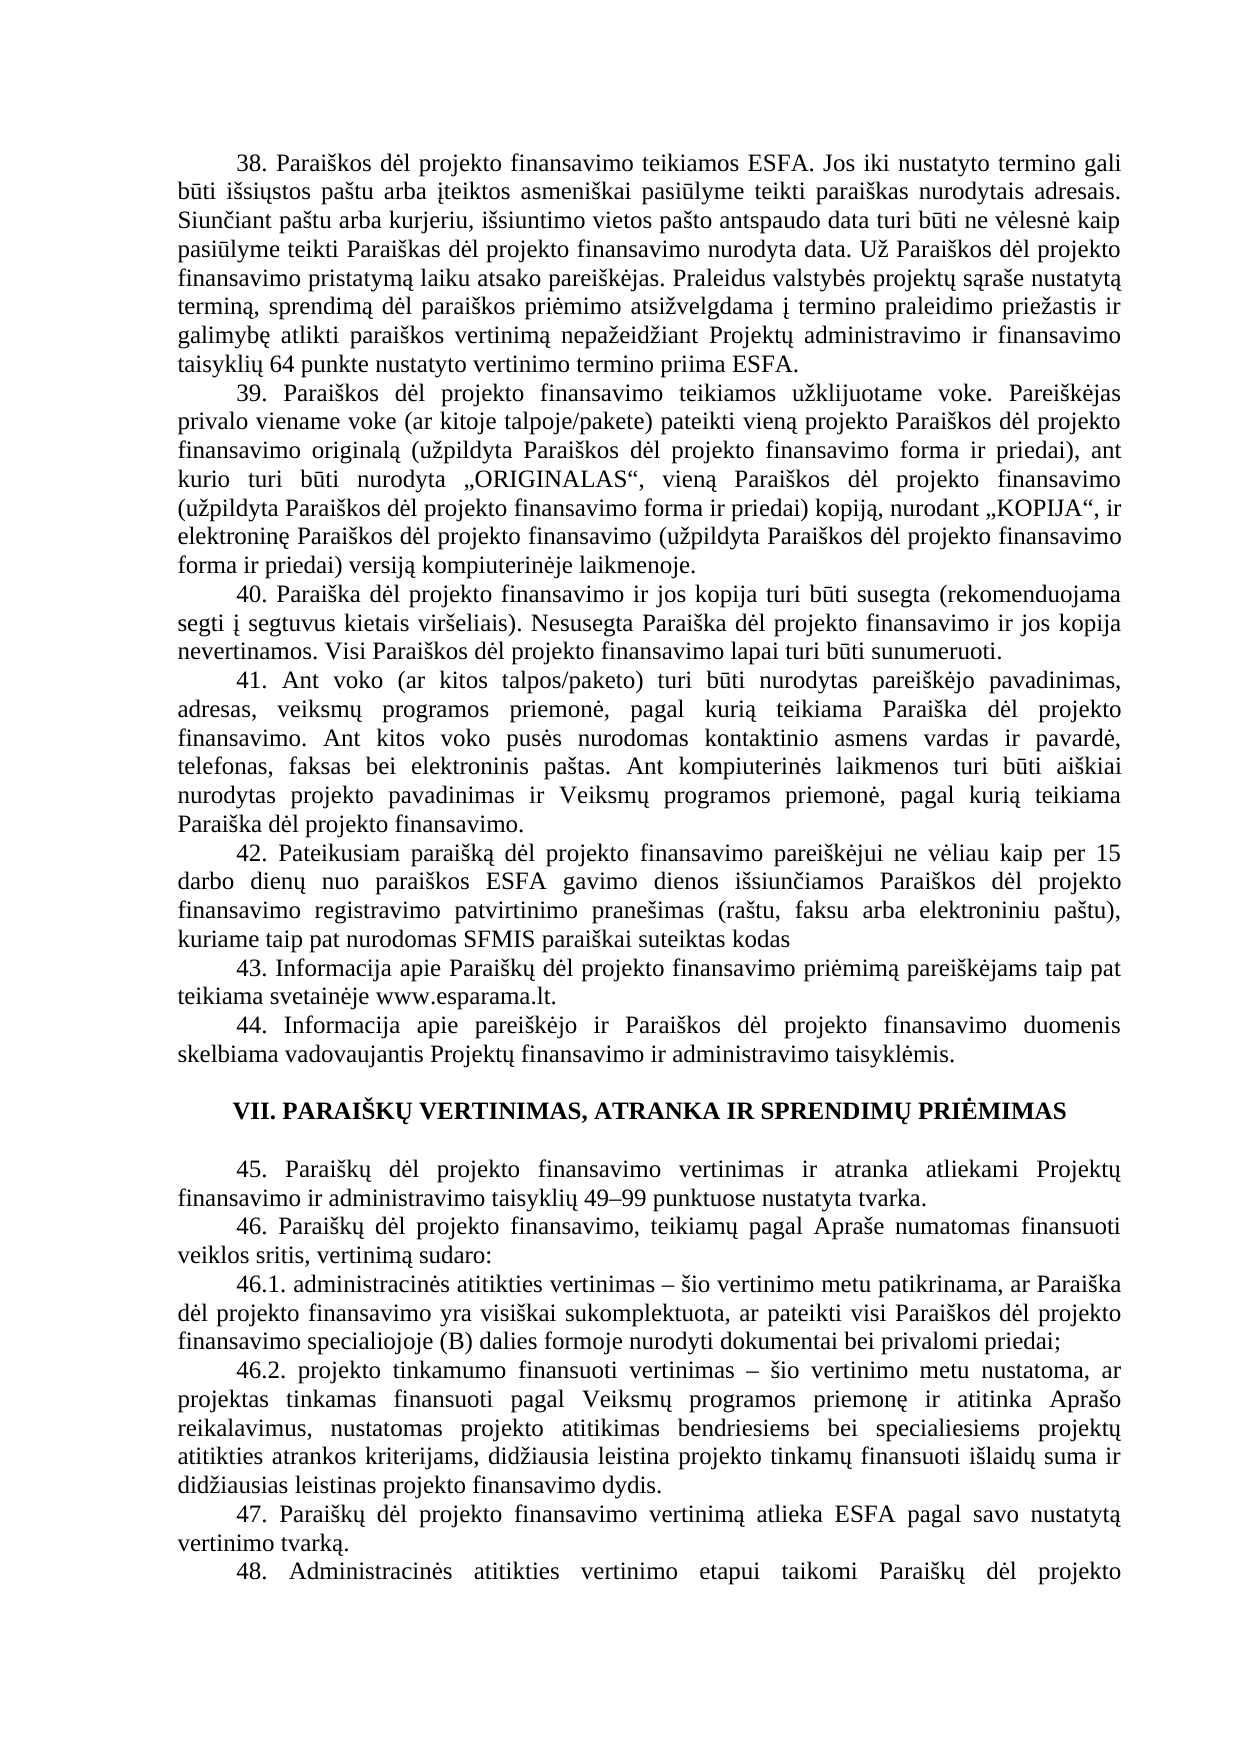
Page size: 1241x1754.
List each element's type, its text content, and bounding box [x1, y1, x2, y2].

text 46.1. administracinės atitikties vertinimas – šio vertinimo metu patikrinama, ar Paraiška dėl projekto finansavimo yra visiškai sukomplektuota, ar pateikti visi Paraiškos dėl projekto finansavimo specialiojoje (B) dalies formoje nurodyti dokumentai bei privalomi priedai; [177, 1269, 1122, 1355]
text 39. Paraiškos dėl projekto finansavimo teikiamos užklijuotame voke. Pareiškėjas privalo viename voke (ar kitoje talpoje/pakete) pateikti vieną projekto Paraiškos dėl projekto finansavimo originalą (užpildyta Paraiškos dėl projekto finansavimo forma ir priedai), ant kurio turi būti nurodyta „ORIGINALAS“, vieną Paraiškos dėl projekto finansavimo (užpildyta Paraiškos dėl projekto finansavimo forma ir priedai) kopiją, nurodant „KOPIJA“, ir elektroninę Paraiškos dėl projekto finansavimo (užpildyta Paraiškos dėl projekto finansavimo forma ir priedai) versiją kompiuterinėje laikmenoje. [177, 378, 1122, 579]
text 42. Pateikusiam paraišką dėl projekto finansavimo pareiškėjui ne vėliau kaip per 15 darbo dienų nuo paraiškos ESFA gavimo dienos išsiunčiamos Paraiškos dėl projekto finansavimo registravimo patvirtinimo pranešimas (raštu, faksu arba elektroniniu paštu), kuriame taip pat nurodomas SFMIS paraiškai suteiktas kodas [177, 838, 1122, 953]
text 43. Informacija apie Paraiškų dėl projekto finansavimo priėmimą pareiškėjams taip pat teikiama svetainėje www.esparama.lt. [177, 953, 1122, 1010]
text 46. Paraiškų dėl projekto finansavimo, teikiamų pagal Apraše numatomas finansuoti veiklos sritis, vertinimą sudaro: [177, 1211, 1122, 1269]
text 47. Paraiškų dėl projekto finansavimo vertinimą atlieka ESFA pagal savo nustatytą vertinimo tvarką. [177, 1499, 1122, 1556]
text 40. Paraiška dėl projekto finansavimo ir jos kopija turi būti susegta (rekomenduojama segti į segtuvus kietais viršeliais). Nesusegta Paraiška dėl projekto finansavimo ir jos kopija nevertinamos. Visi Paraiškos dėl projekto finansavimo lapai turi būti sunumeruoti. [177, 579, 1122, 665]
text 48. Administracinės atitikties vertinimo etapui taikomi Paraiškų dėl projekto [177, 1556, 1122, 1585]
text 41. Ant voko (ar kitos talpos/paketo) turi būti nurodytas pareiškėjo pavadinimas, adresas, veiksmų programos priemonė, pagal kurią teikiama Paraiška dėl projekto finansavimo. Ant kitos voko pusės nurodomas kontaktinio asmens vardas ir pavardė, telefonas, faksas bei elektroninis paštas. Ant kompiuterinės laikmenos turi būti aiškiai nurodytas projekto pavadinimas ir Veiksmų programos priemonė, pagal kurią teikiama Paraiška dėl projekto finansavimo. [177, 665, 1122, 838]
text VII. PARAIŠKŲ VERTINIMAS, ATRANKA IR SPRENDIMŲ PRIĖMIMAS [177, 1096, 1122, 1125]
text 46.2. projekto tinkamumo finansuoti vertinimas – šio vertinimo metu nustatoma, ar projektas tinkamas finansuoti pagal Veiksmų programos priemonę ir atitinka Aprašo reikalavimus, nustatomas projekto atitikimas bendriesiems bei specialiesiems projektų atitikties atrankos kriterijams, didžiausia leistina projekto tinkamų finansuoti išlaidų suma ir didžiausias leistinas projekto finansavimo dydis. [177, 1355, 1122, 1499]
text 44. Informacija apie pareiškėjo ir Paraiškos dėl projekto finansavimo duomenis skelbiama vadovaujantis Projektų finansavimo ir administravimo taisyklėmis. [177, 1010, 1122, 1068]
text 38. Paraiškos dėl projekto finansavimo teikiamos ESFA. Jos iki nustatyto termino gali būti išsiųstos paštu arba įteiktos asmeniškai pasiūlyme teikti paraiškas nurodytais adresais. Siunčiant paštu arba kurjeriu, išsiuntimo vietos pašto antspaudo data turi būti ne vėlesnė kaip pasiūlyme teikti Paraiškas dėl projekto finansavimo nurodyta data. Už Paraiškos dėl projekto finansavimo pristatymą laiku atsako pareiškėjas. Praleidus valstybės projektų sąraše nustatytą terminą, sprendimą dėl paraiškos priėmimo atsižvelgdama į termino praleidimo priežastis ir galimybę atlikti paraiškos vertinimą nepažeidžiant Projektų administravimo ir finansavimo taisyklių 64 punkte nustatyto vertinimo termino priima ESFA. [177, 148, 1122, 378]
text 45. Paraiškų dėl projekto finansavimo vertinimas ir atranka atliekami Projektų finansavimo ir administravimo taisyklių 49–99 punktuose nustatyta tvarka. [177, 1154, 1122, 1211]
